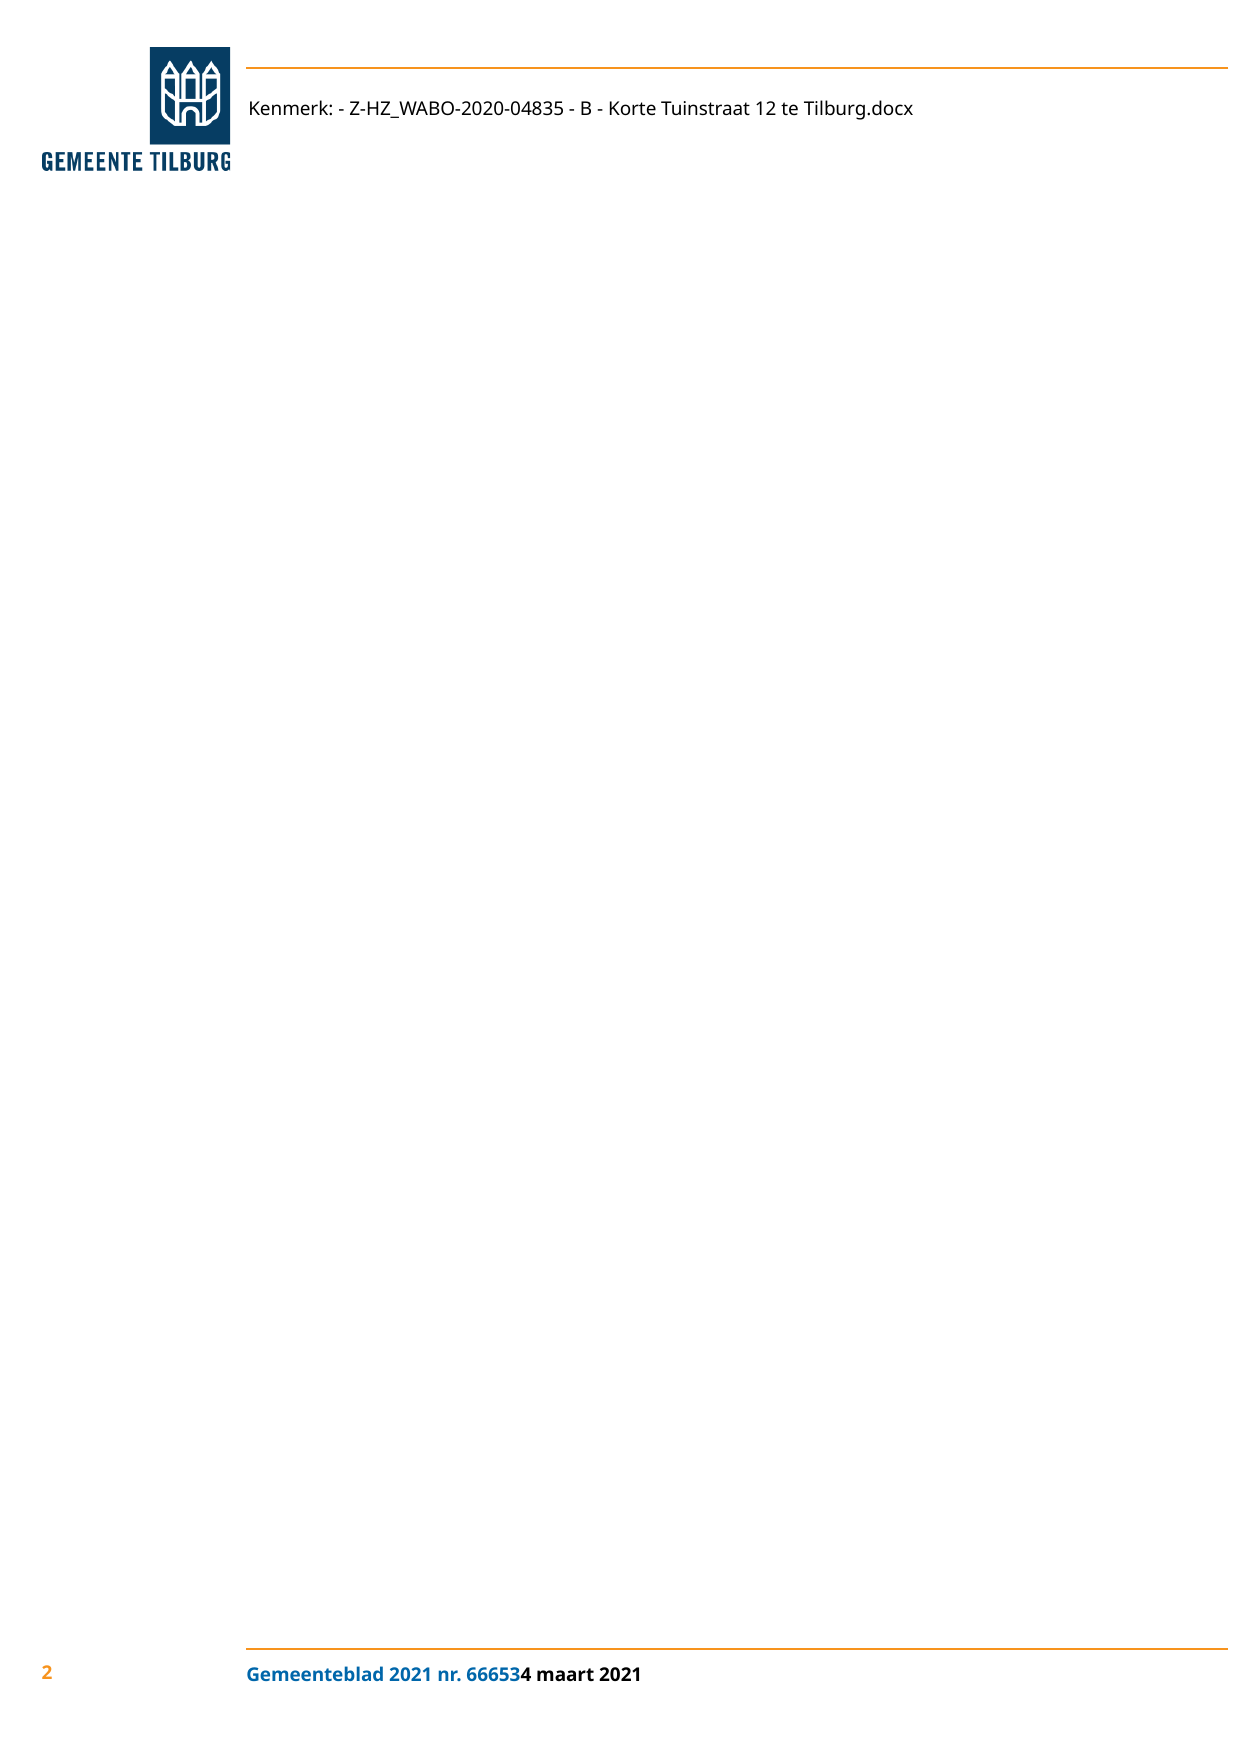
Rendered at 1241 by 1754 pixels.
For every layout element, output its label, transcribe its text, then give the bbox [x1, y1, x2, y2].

picture [41, 47, 231, 172]
text Kenmerk: - Z-HZ_WABO-2020-04835 - B - Korte Tuinstraat 12 te Tilburg.docx [248, 95, 1152, 121]
